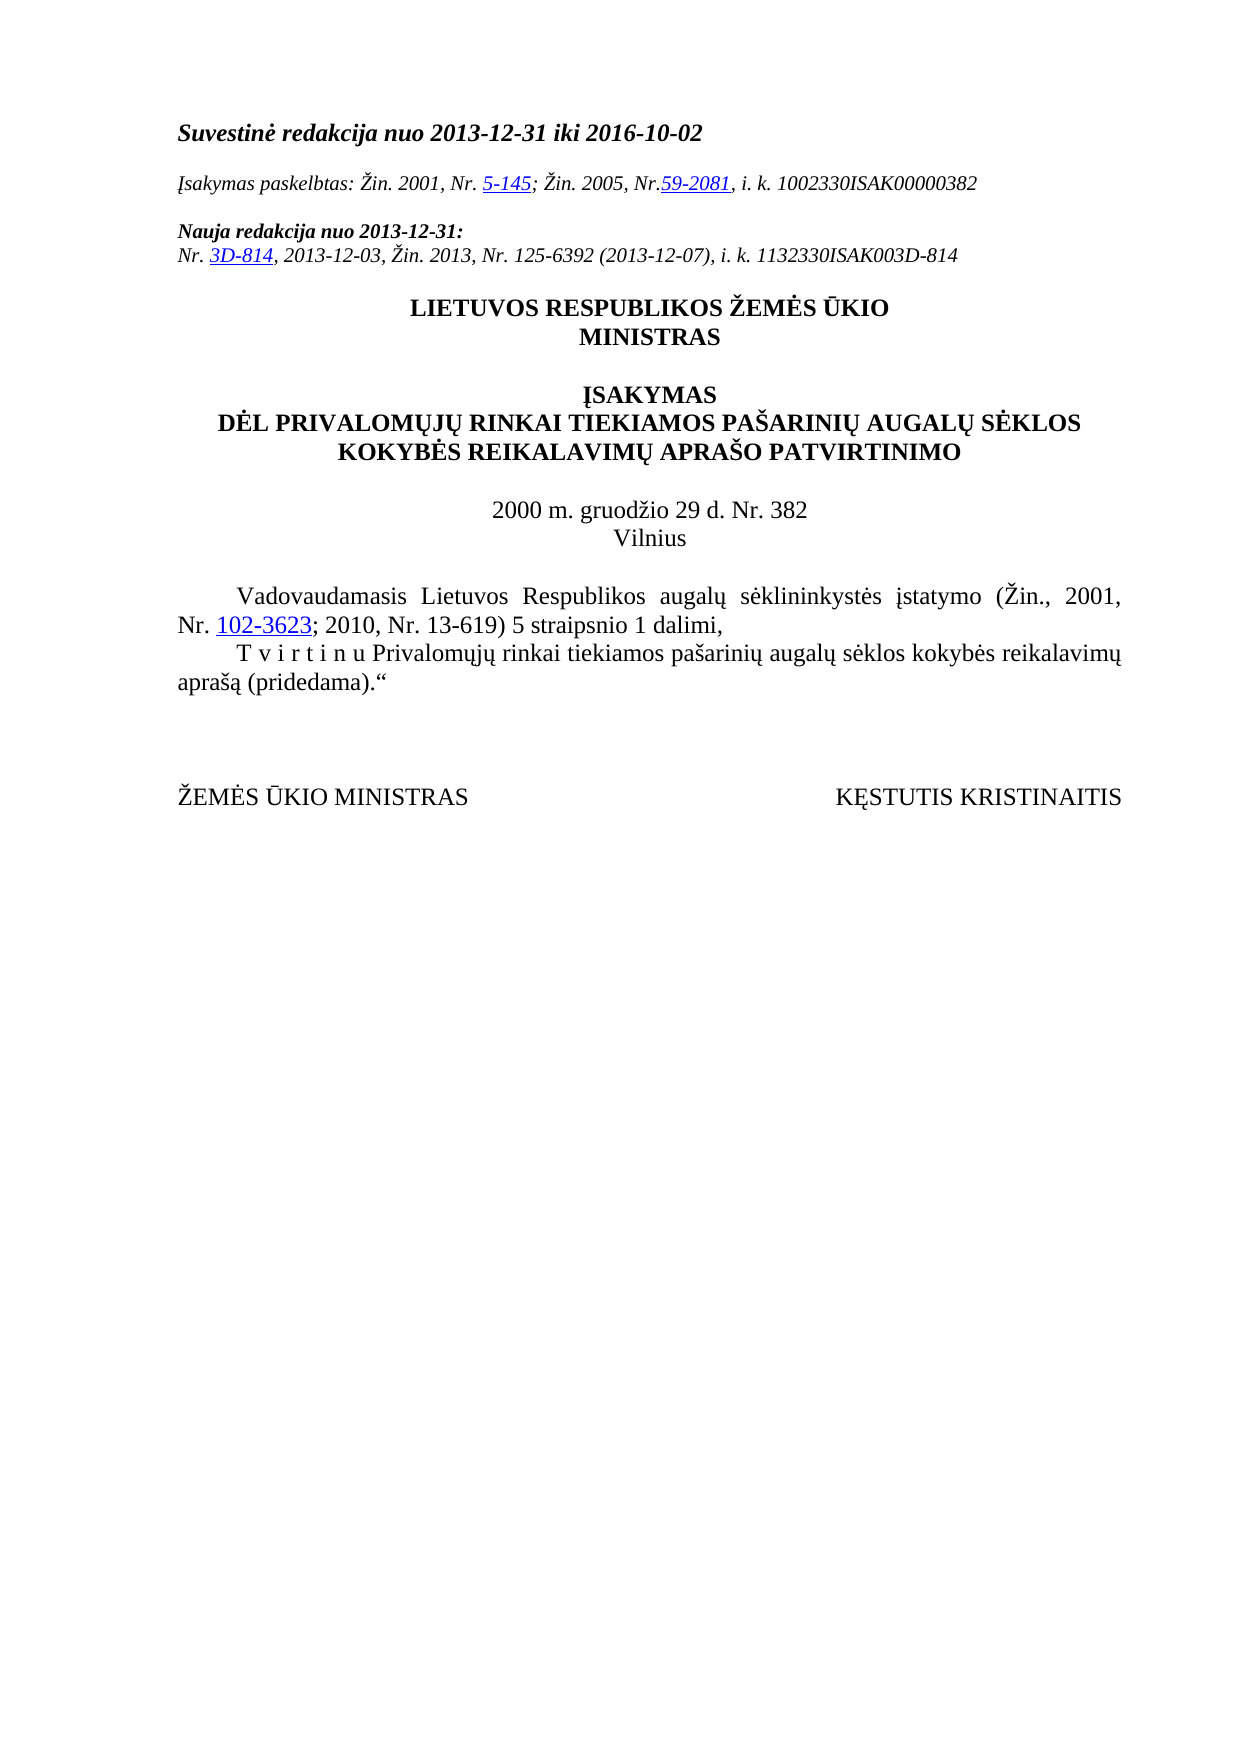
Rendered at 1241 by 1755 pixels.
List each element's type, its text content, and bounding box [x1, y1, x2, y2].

text Suvestinė redakcija nuo 2013-12-31 iki 2016-10-02 [177, 118, 1122, 147]
text Vadovaudamasis Lietuvos Respublikos augalų sėklininkystės įstatymo (Žin., 2001, Nr. 102-3623; 2010, Nr. 13-619) 5 straipsnio 1 dalimi, [177, 581, 1122, 638]
text LIETUVOS RESPUBLIKOS ŽEMĖS ŪKIO [177, 293, 1122, 322]
text Nauja redakcija nuo 2013-12-31: [177, 219, 1122, 243]
text T v i r t i n u Privalomųjų rinkai tiekiamos pašarinių augalų sėklos kokybės reikalavimų aprašą (pridedama).“ [177, 638, 1122, 696]
text ĮSAKYMAS [177, 380, 1122, 408]
text Įsakymas paskelbtas: Žin. 2001, Nr. 5-145; Žin. 2005, Nr.59-2081, i. k. 1002330ISAK00000382 [177, 171, 1122, 195]
text Žemės ūkio Ministras Kęstutis Kristinaitis [177, 782, 1122, 811]
text Nr. 3D-814, 2013-12-03, Žin. 2013, Nr. 125-6392 (2013-12-07), i. k. 1132330ISAK003D-814 [177, 243, 1122, 267]
text DĖL PRIVALOMŲJŲ RINKAI TIEKIAMOS PAŠARINIŲ AUGALŲ SĖKLOS KOKYBĖS REIKALAVIMŲ APRAŠO PATVIRTINIMO [177, 408, 1122, 466]
text Vilnius [177, 523, 1122, 552]
text 2000 m. gruodžio 29 d. Nr. 382 [177, 495, 1122, 523]
text MINISTRAS [177, 322, 1122, 351]
